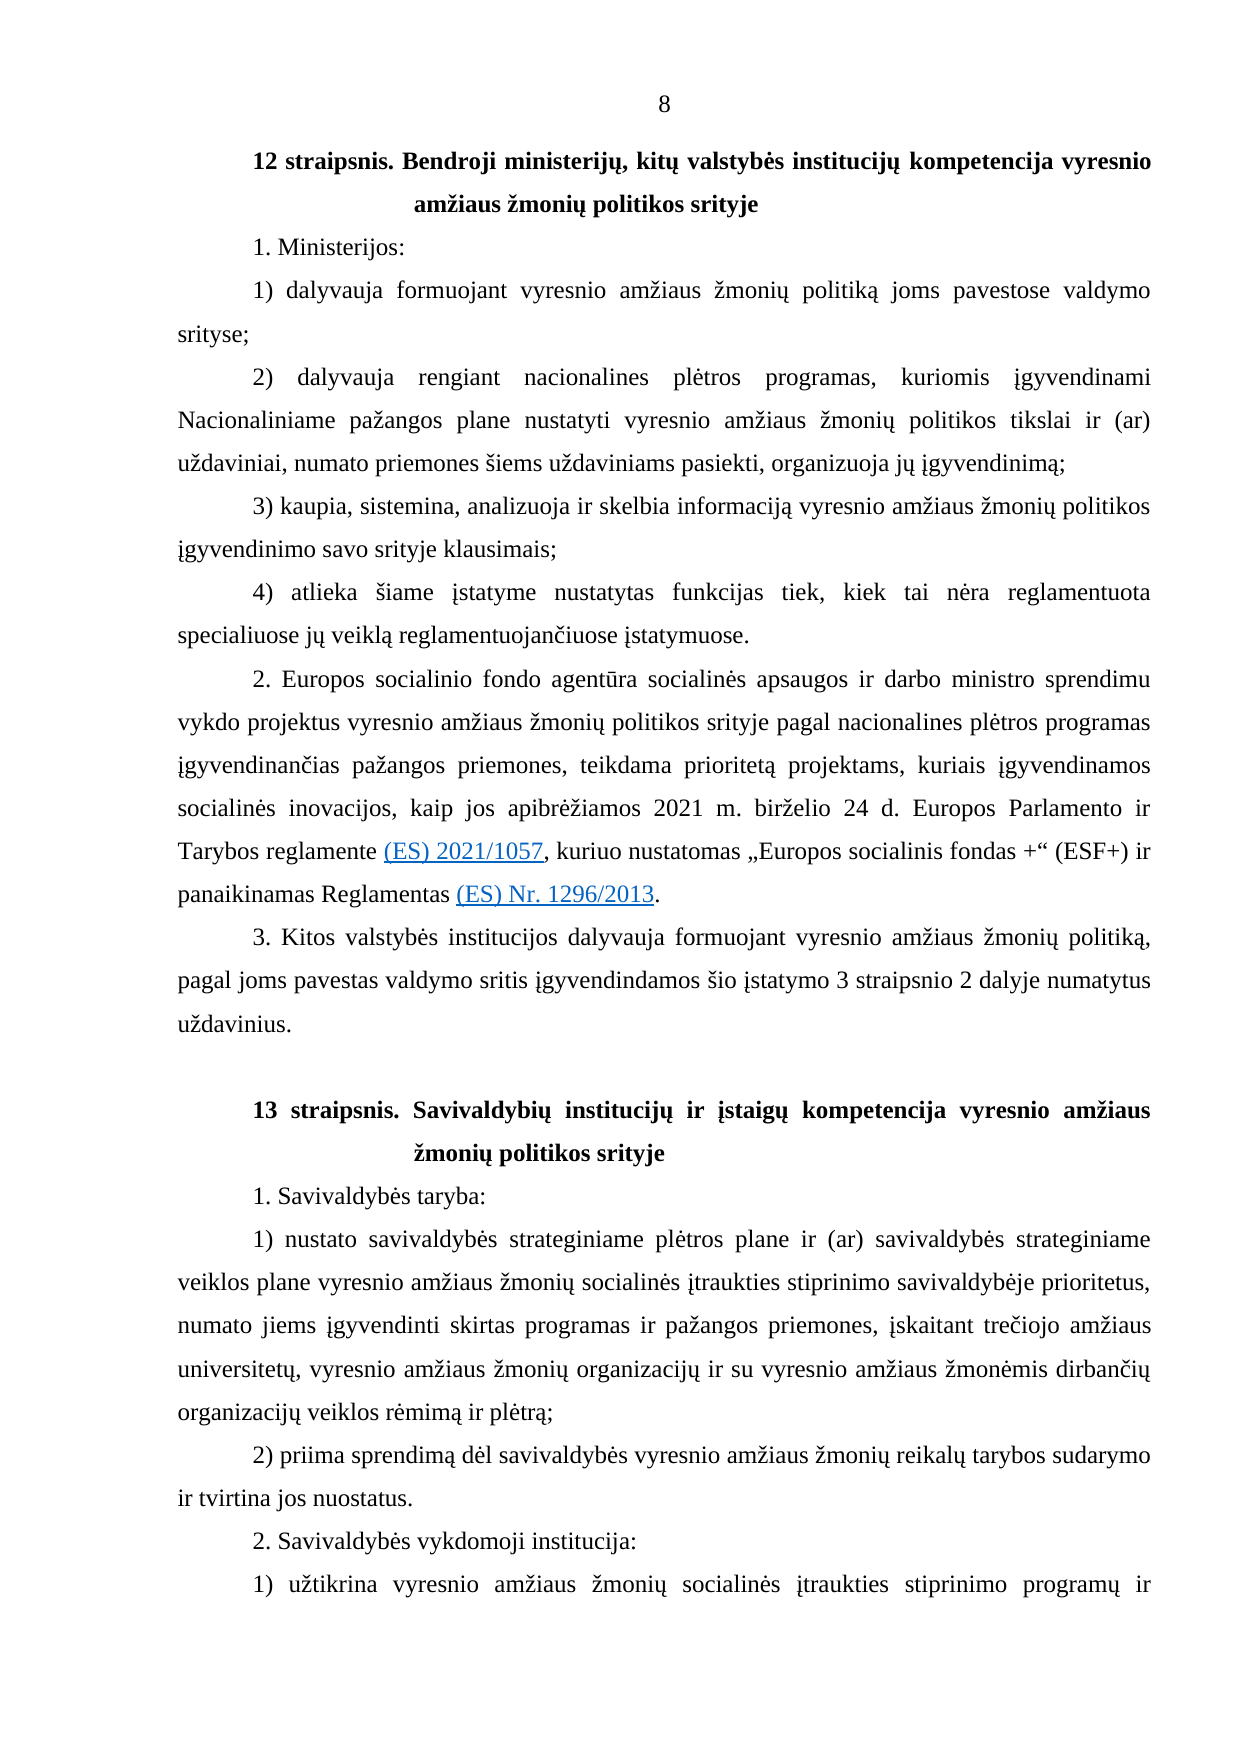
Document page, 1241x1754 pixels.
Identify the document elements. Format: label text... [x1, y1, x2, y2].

text 2. Savivaldybės vykdomoji institucija: [177, 1526, 1152, 1555]
text 12 straipsnis. Bendroji ministerijų, kitų valstybės institucijų kompetencija vyresnio amžiaus žmonių politikos srityje [252, 146, 1152, 218]
text 2) dalyvauja rengiant nacionalines plėtros programas, kuriomis įgyvendinami Nacionaliniame pažangos plane nustatyti vyresnio amžiaus žmonių politikos tikslai ir (ar) uždaviniai, numato priemones šiems uždaviniams pasiekti, organizuoja jų įgyvendinimą; [177, 362, 1152, 477]
text 1) nustato savivaldybės strateginiame plėtros plane ir (ar) savivaldybės strateginiame veiklos plane vyresnio amžiaus žmonių socialinės įtraukties stiprinimo savivaldybėje prioritetus, numato jiems įgyvendinti skirtas programas ir pažangos priemones, įskaitant trečiojo amžiaus universitetų, vyresnio amžiaus žmonių organizacijų ir su vyresnio amžiaus žmonėmis dirbančių organizacijų veiklos rėmimą ir plėtrą; [177, 1224, 1152, 1426]
text 1. Ministerijos: [177, 232, 1152, 261]
text 2) priima sprendimą dėl savivaldybės vyresnio amžiaus žmonių reikalų tarybos sudarymo ir tvirtina jos nuostatus. [177, 1440, 1152, 1512]
text 1) dalyvauja formuojant vyresnio amžiaus žmonių politiką joms pavestose valdymo srityse; [177, 276, 1152, 347]
text 1. Savivaldybės taryba: [177, 1181, 1152, 1210]
text 2. Europos socialinio fondo agentūra socialinės apsaugos ir darbo ministro sprendimu vykdo projektus vyresnio amžiaus žmonių politikos srityje pagal nacionalines plėtros programas įgyvendinančias pažangos priemones, teikdama prioritetą projektams, kuriais įgyvendinamos socialinės inovacijos, kaip jos apibrėžiamos 2021 m. birželio 24 d. Europos Parlamento ir Tarybos reglamente (ES) 2021/1057, kuriuo nustatomas „Europos socialinis fondas +“ (ESF+) ir panaikinamas Reglamentas (ES) Nr. 1296/2013. [177, 664, 1152, 908]
text 3) kaupia, sistemina, analizuoja ir skelbia informaciją vyresnio amžiaus žmonių politikos įgyvendinimo savo srityje klausimais; [177, 491, 1152, 563]
text 4) atlieka šiame įstatyme nustatytas funkcijas tiek, kiek tai nėra reglamentuota specialiuose jų veiklą reglamentuojančiuose įstatymuose. [177, 577, 1152, 649]
text 13 straipsnis. Savivaldybių institucijų ir įstaigų kompetencija vyresnio amžiaus žmonių politikos srityje [252, 1095, 1152, 1167]
text 1) užtikrina vyresnio amžiaus žmonių socialinės įtraukties stiprinimo programų ir [177, 1569, 1152, 1598]
text 3. Kitos valstybės institucijos dalyvauja formuojant vyresnio amžiaus žmonių politiką, pagal joms pavestas valdymo sritis įgyvendindamos šio įstatymo 3 straipsnio 2 dalyje numatytus uždavinius. [177, 922, 1152, 1037]
